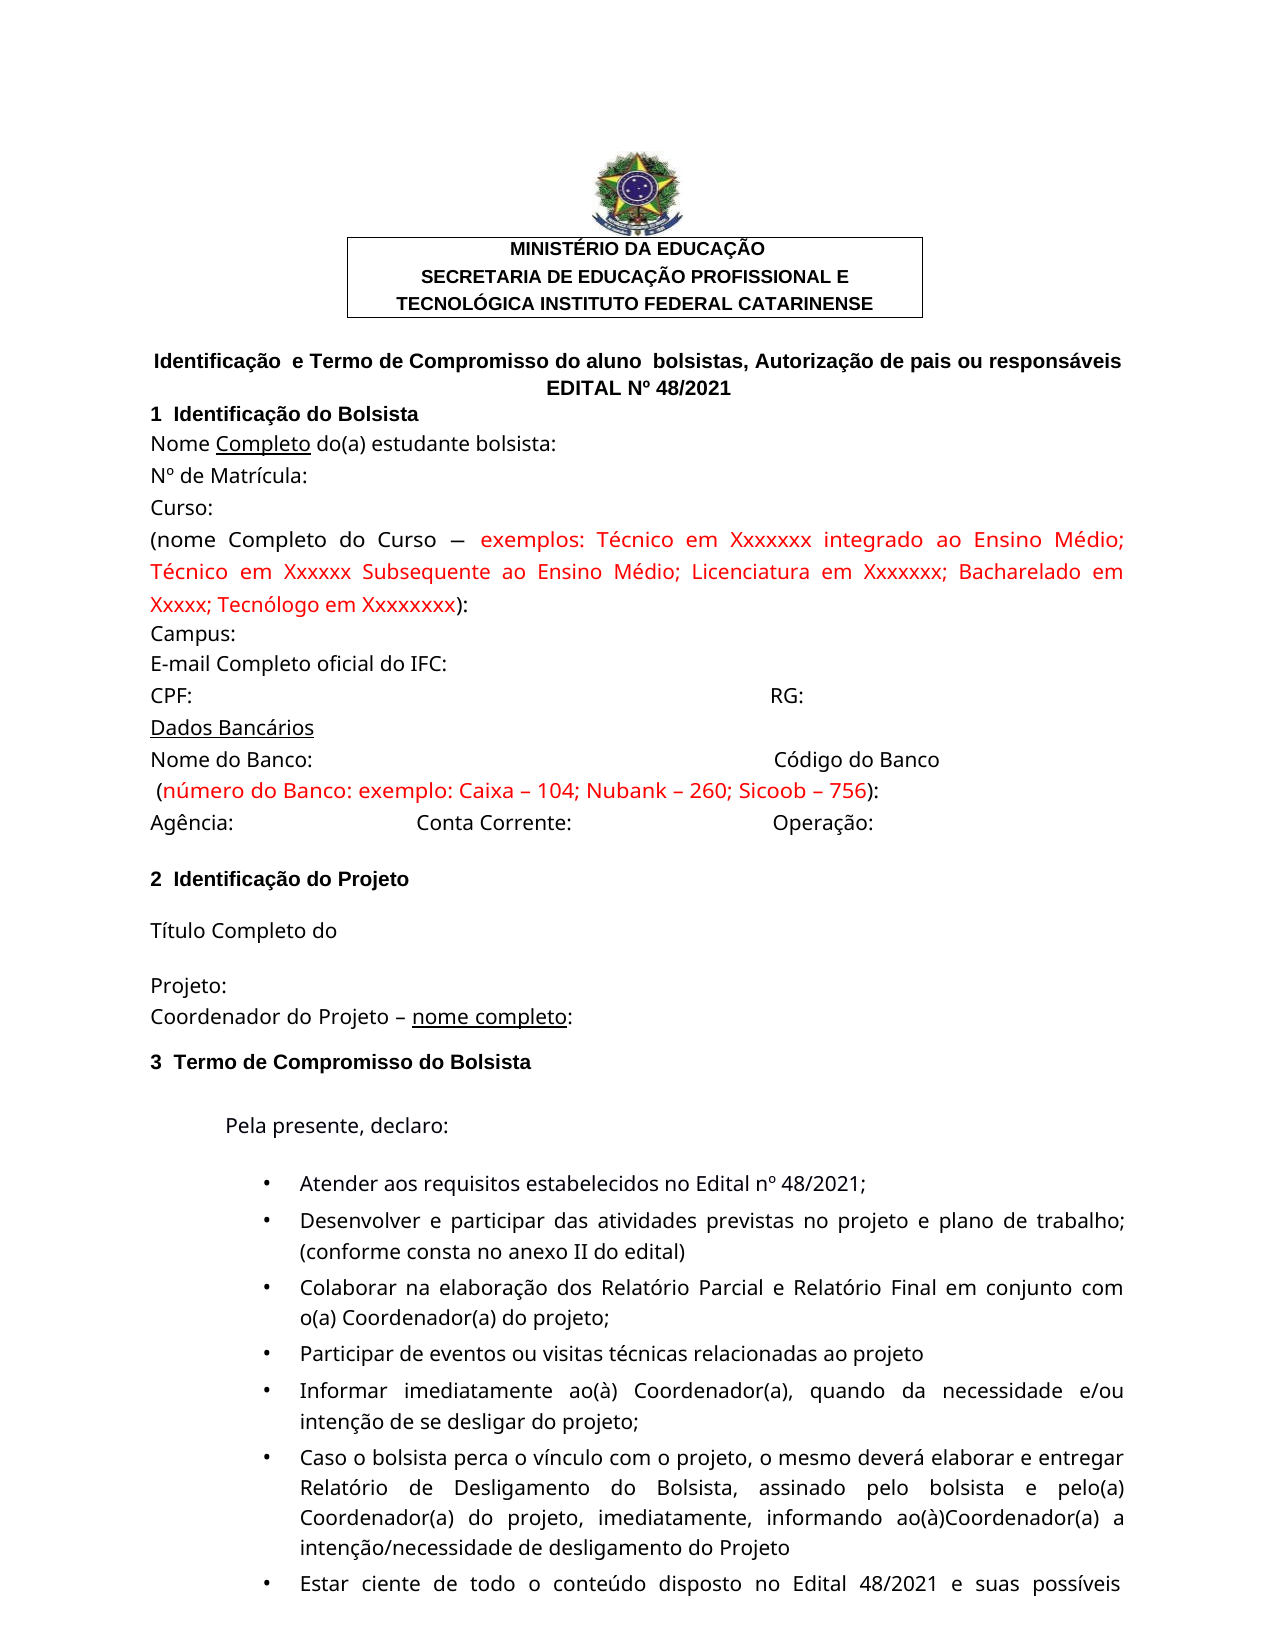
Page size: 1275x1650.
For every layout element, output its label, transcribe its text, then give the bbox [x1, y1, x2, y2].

text Coordenador do Projeto – nome completo: [150, 1002, 1137, 1031]
list Caso o bolsista perca o vínculo com o projeto, o mesmo deverá elaborar e entregar Relatório de Desligamento do Bolsista, assinado pelo bolsista e pelo(a) Coordenador(a) do projeto, imediatamente, informando ao(à)Coordenador(a) a intenção/necessidade de desligamento do Projeto [262, 1441, 1125, 1562]
list Atender aos requisitos estabelecidos no Edital nº 48/2021; [262, 1167, 1137, 1198]
text Nome Completo do(a) estudante bolsista: [150, 429, 1137, 458]
list Participar de eventos ou visitas técnicas relacionadas ao projeto [262, 1337, 1137, 1368]
text Nome do Banco: Código do Banco [150, 745, 1137, 773]
text (número do Banco: exemplo: Caixa – 104; Nubank – 260; Sicoob – 756): [156, 776, 1137, 805]
list Colaborar na elaboração dos Relatório Parcial e Relatório Final em conjunto com o(a) Coordenador(a) do projeto; [262, 1271, 1125, 1332]
list Informar imediatamente ao(à) Coordenador(a), quando da necessidade e/ou intenção de se desligar do projeto; [262, 1374, 1125, 1435]
subtitle Identificação e Termo de Compromisso do aluno bolsistas, Autorização de pais ou responsáveis EDITAL Nº 48/2021 [154, 349, 1137, 399]
text Dados Bancários [150, 713, 1137, 741]
text Nº de Matrícula: [150, 461, 1137, 489]
text E-mail Completo oficial do IFC: [150, 649, 1137, 678]
list Desenvolver e participar das atividades previstas no projeto e plano de trabalho; (conforme consta no anexo II do edital) [262, 1204, 1125, 1265]
list Identificação do Bolsista [150, 402, 1137, 426]
text CPF: RG: [150, 681, 1137, 709]
list Estar ciente de todo o conteúdo disposto no Edital 48/2021 e suas possíveis [150, 1567, 1122, 1598]
text Agência: Conta Corrente: Operação: [150, 808, 1137, 837]
picture [591, 151, 683, 237]
subtitle Termo de Compromisso do Bolsista [150, 1050, 1137, 1074]
text Campus: [150, 623, 1137, 646]
text (nome Completo do Curso – exemplos: Técnico em Xxxxxxx integrado ao Ensino Médio; Técnico em Xxxxxx Subsequente ao Ensino Médio; Licenciatura em Xxxxxxx; Bacharelado em Xxxxx; Tecnólogo em Xxxxxxxx): [150, 525, 1125, 618]
text Curso: [150, 493, 1137, 521]
list Identificação do Projeto Título Completo do Projeto: [150, 837, 410, 999]
text Pela presente, declaro: [225, 1111, 1137, 1139]
